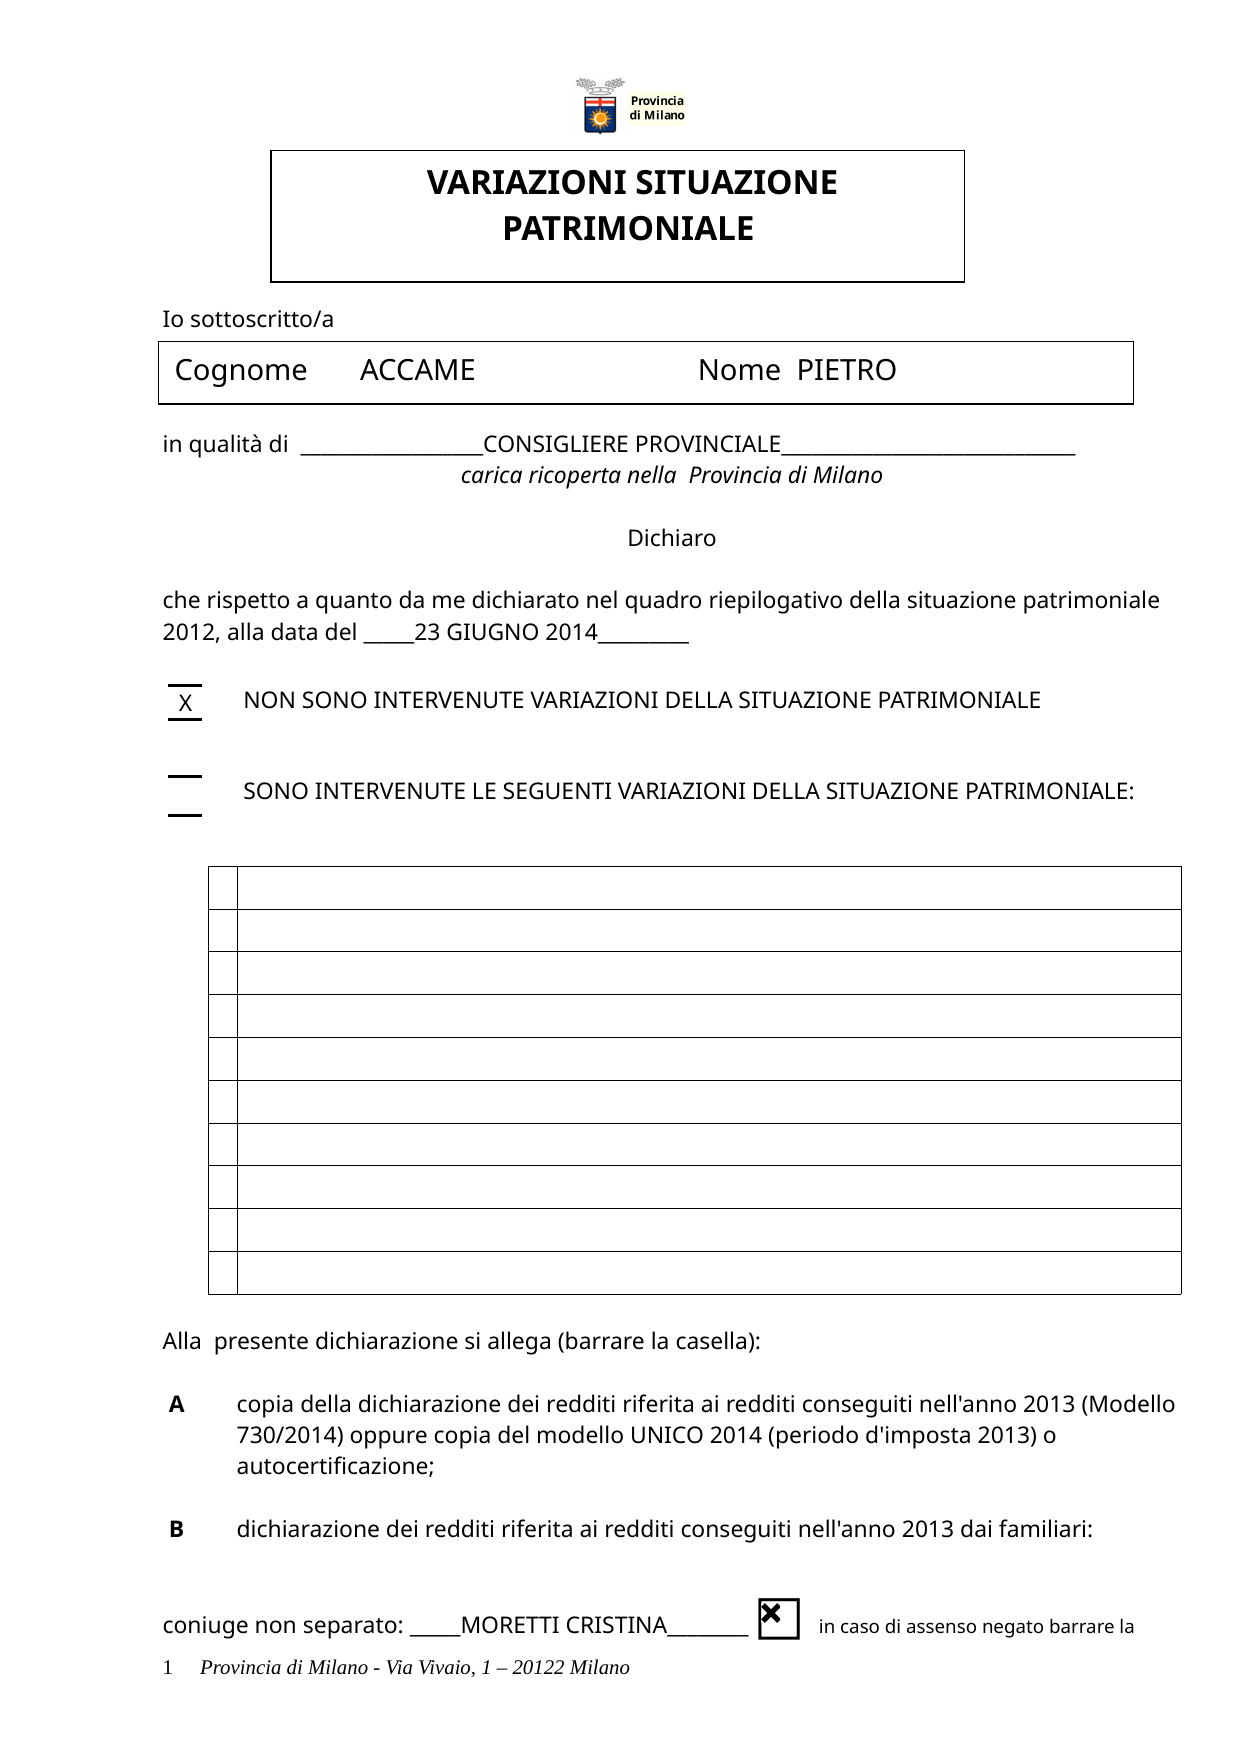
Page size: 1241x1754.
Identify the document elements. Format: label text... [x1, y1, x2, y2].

table_cell [238, 1081, 1181, 1123]
table_cell [238, 1038, 1181, 1080]
table_cell [238, 995, 1181, 1037]
text A copia della dichiarazione dei redditi riferita ai redditi conseguiti nell'anno 2013 (Modello 730/2014) oppure copia del modello UNICO 2014 (periodo d'imposta 2013) o autocertificazione; [162, 1388, 1181, 1481]
table_cell [163, 1165, 208, 1208]
table_cell [209, 1252, 237, 1294]
table_cell [163, 909, 208, 951]
table_cell [208, 726, 237, 769]
table_cell [209, 952, 237, 994]
text in qualità di __________________CONSIGLIERE PROVINCIALE_____________________________ [162, 428, 1181, 459]
table_cell [238, 1252, 1181, 1294]
table_cell [209, 867, 237, 908]
table_cell [238, 1124, 1181, 1165]
table_cell [163, 726, 208, 769]
table_cell [163, 823, 208, 866]
table_cell [163, 1080, 208, 1123]
table_cell [209, 995, 237, 1037]
text che rispetto a quanto da me dichiarato nel quadro riepilogativo della situazione patrimoniale 2012, alla data del _____23 GIUGNO 2014_________ [162, 584, 1181, 647]
table_cell [163, 1208, 208, 1251]
table_cell [238, 910, 1181, 951]
table_cell [238, 1209, 1181, 1251]
table_cell [209, 910, 237, 951]
table_cell [209, 1209, 237, 1251]
table_cell [163, 994, 208, 1037]
table_header X [163, 678, 208, 726]
table_cell [238, 952, 1181, 994]
table_cell [163, 866, 208, 908]
table_cell [163, 1123, 208, 1165]
table_cell [208, 769, 237, 823]
subtitle VARIAZIONI SITUAZIONE PATRIMONIALE [316, 159, 949, 250]
table_cell SONO INTERVENUTE LE SEGUENTI VARIAZIONI DELLA SITUAZIONE PATRIMONIALE: [238, 769, 1181, 823]
table_cell [163, 1251, 208, 1294]
table_cell [238, 867, 1181, 908]
table_cell [163, 769, 208, 823]
table_header [208, 678, 237, 726]
table_cell [163, 1037, 208, 1080]
text Cognome ACCAME Nome PIETRO [174, 349, 1118, 389]
table_cell [209, 1038, 237, 1080]
table_cell [238, 726, 1181, 769]
text Io sottoscritto/a [162, 303, 1181, 334]
table_cell [209, 1124, 237, 1165]
table_cell [163, 951, 208, 994]
picture [761, 1603, 781, 1623]
table_cell [209, 1081, 237, 1123]
table_cell [208, 823, 237, 866]
table_cell [209, 1166, 237, 1208]
table_header NON SONO INTERVENUTE VARIAZIONI DELLA SITUAZIONE PATRIMONIALE [238, 678, 1181, 726]
text B dichiarazione dei redditi riferita ai redditi conseguiti nell'anno 2013 dai familiari: [162, 1513, 1181, 1544]
text coniuge non separato: _____MORETTI CRISTINA________ □ in caso di assenso negato barrare la [162, 1575, 1181, 1649]
table_cell [238, 823, 1181, 866]
text Alla presente dichiarazione si allega (barrare la casella): [162, 1325, 1181, 1356]
table_cell [238, 1166, 1181, 1208]
text Dichiaro [162, 522, 1181, 553]
subtitle carica ricoperta nella Provincia di Milano [162, 459, 1181, 491]
